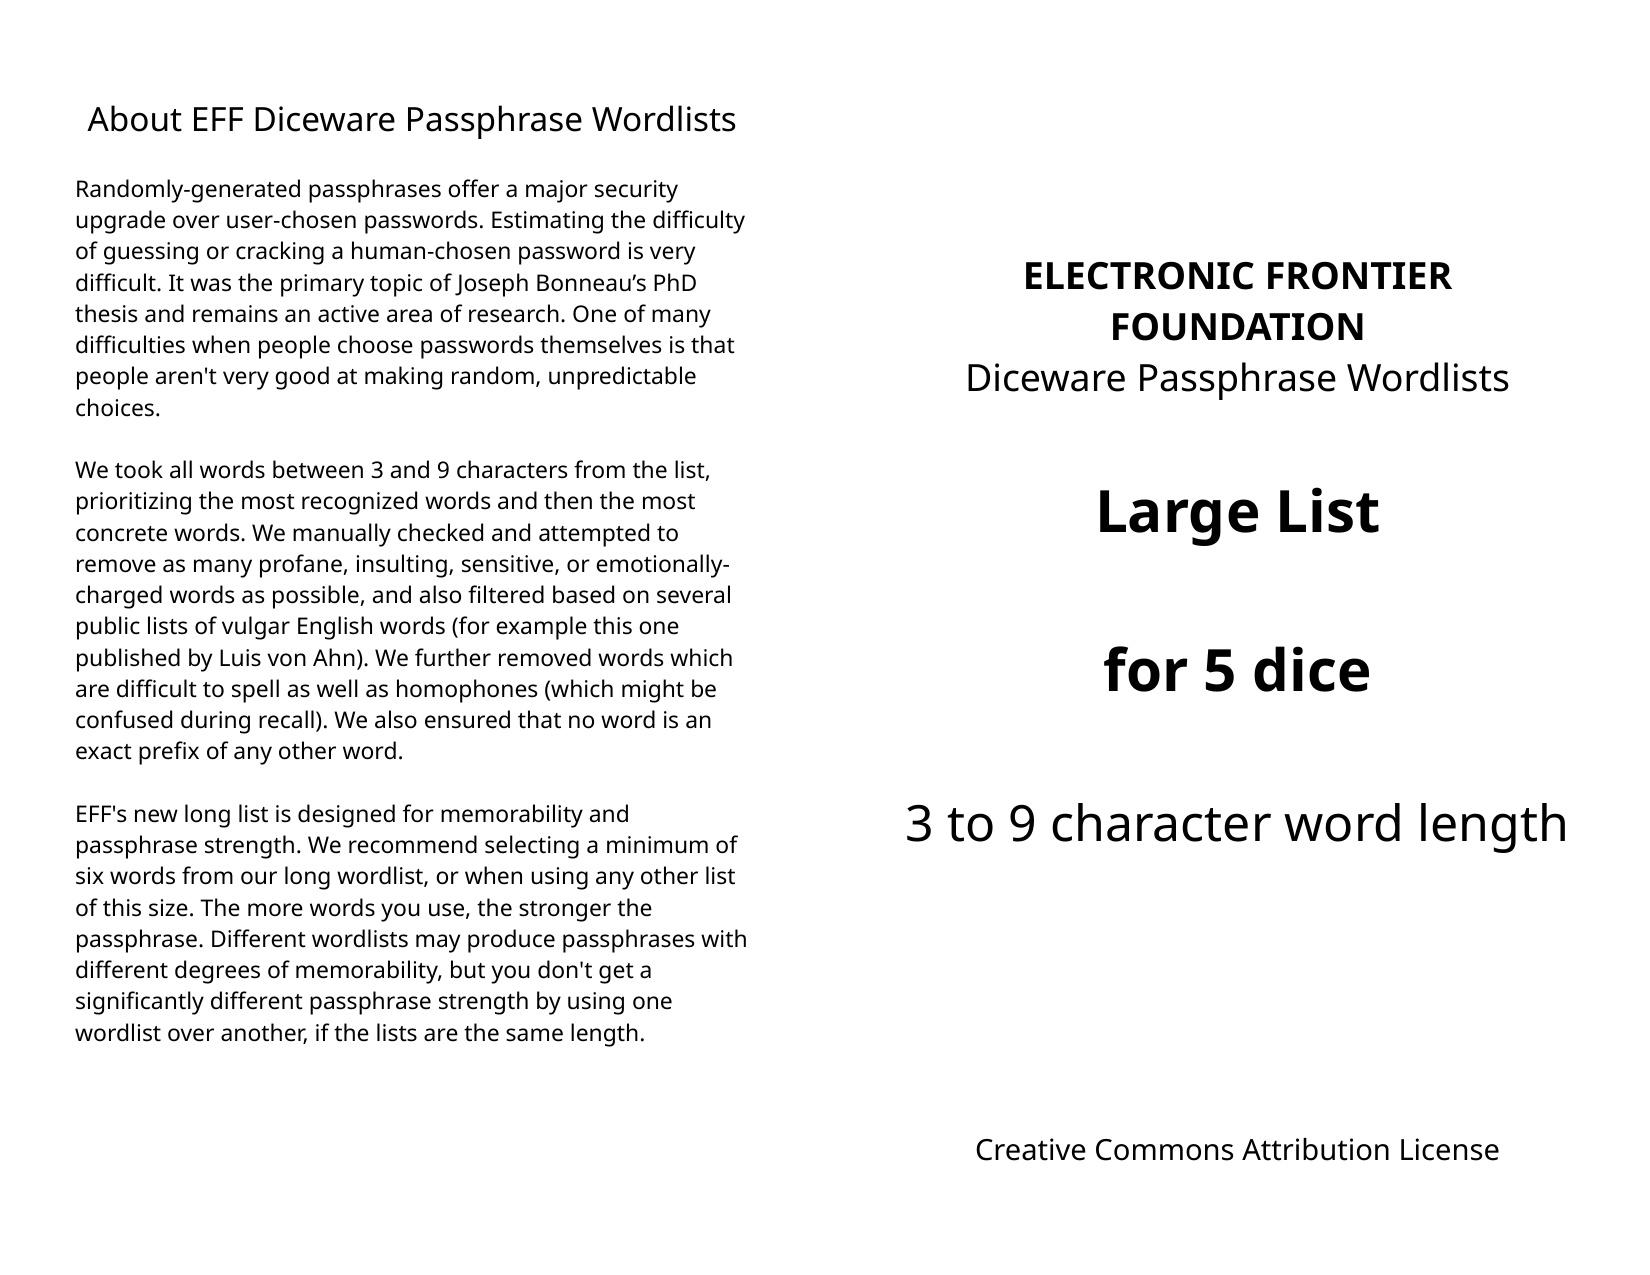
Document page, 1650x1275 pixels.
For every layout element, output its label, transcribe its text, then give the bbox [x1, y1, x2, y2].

text Randomly-generated passphrases offer a major security upgrade over user-chosen passwords. Estimating the difficulty of guessing or cracking a human-chosen password is very difficult. It was the primary topic of Joseph Bonneau’s PhD thesis and remains an active area of research. One of many difficulties when people choose passwords themselves is that people aren't very good at making random, unpredictable choices. [75, 173, 750, 423]
text About EFF Diceware Passphrase Wordlists [75, 96, 750, 141]
text ELECTRONIC FRONTIER FOUNDATION [900, 249, 1575, 351]
text EFF's new long list is designed for memorability and passphrase strength. We recommend selecting a minimum of six words from our long wordlist, or when using any other list of this size. The more words you use, the stronger the passphrase. Different wordlists may produce passphrases with different degrees of memorability, but you don't get a significantly different passphrase strength by using one wordlist over another, if the lists are the same length. [75, 798, 750, 1048]
text Creative Commons Attribution License [900, 1129, 1575, 1169]
text We took all words between 3 and 9 characters from the list, prioritizing the most recognized words and then the most concrete words. We manually checked and attempted to remove as many profane, insulting, sensitive, or emotionally-charged words as possible, and also filtered based on several public lists of vulgar English words (for example this one published by Luis von Ahn). We further removed words which are difficult to spell as well as homophones (which might be confused during recall). We also ensured that no word is an exact prefix of any other word. [75, 454, 750, 766]
text 3 to 9 character word length [900, 788, 1575, 856]
text for 5 dice [900, 629, 1575, 709]
text Large List [900, 470, 1575, 550]
text Diceware Passphrase Wordlists [900, 351, 1575, 402]
